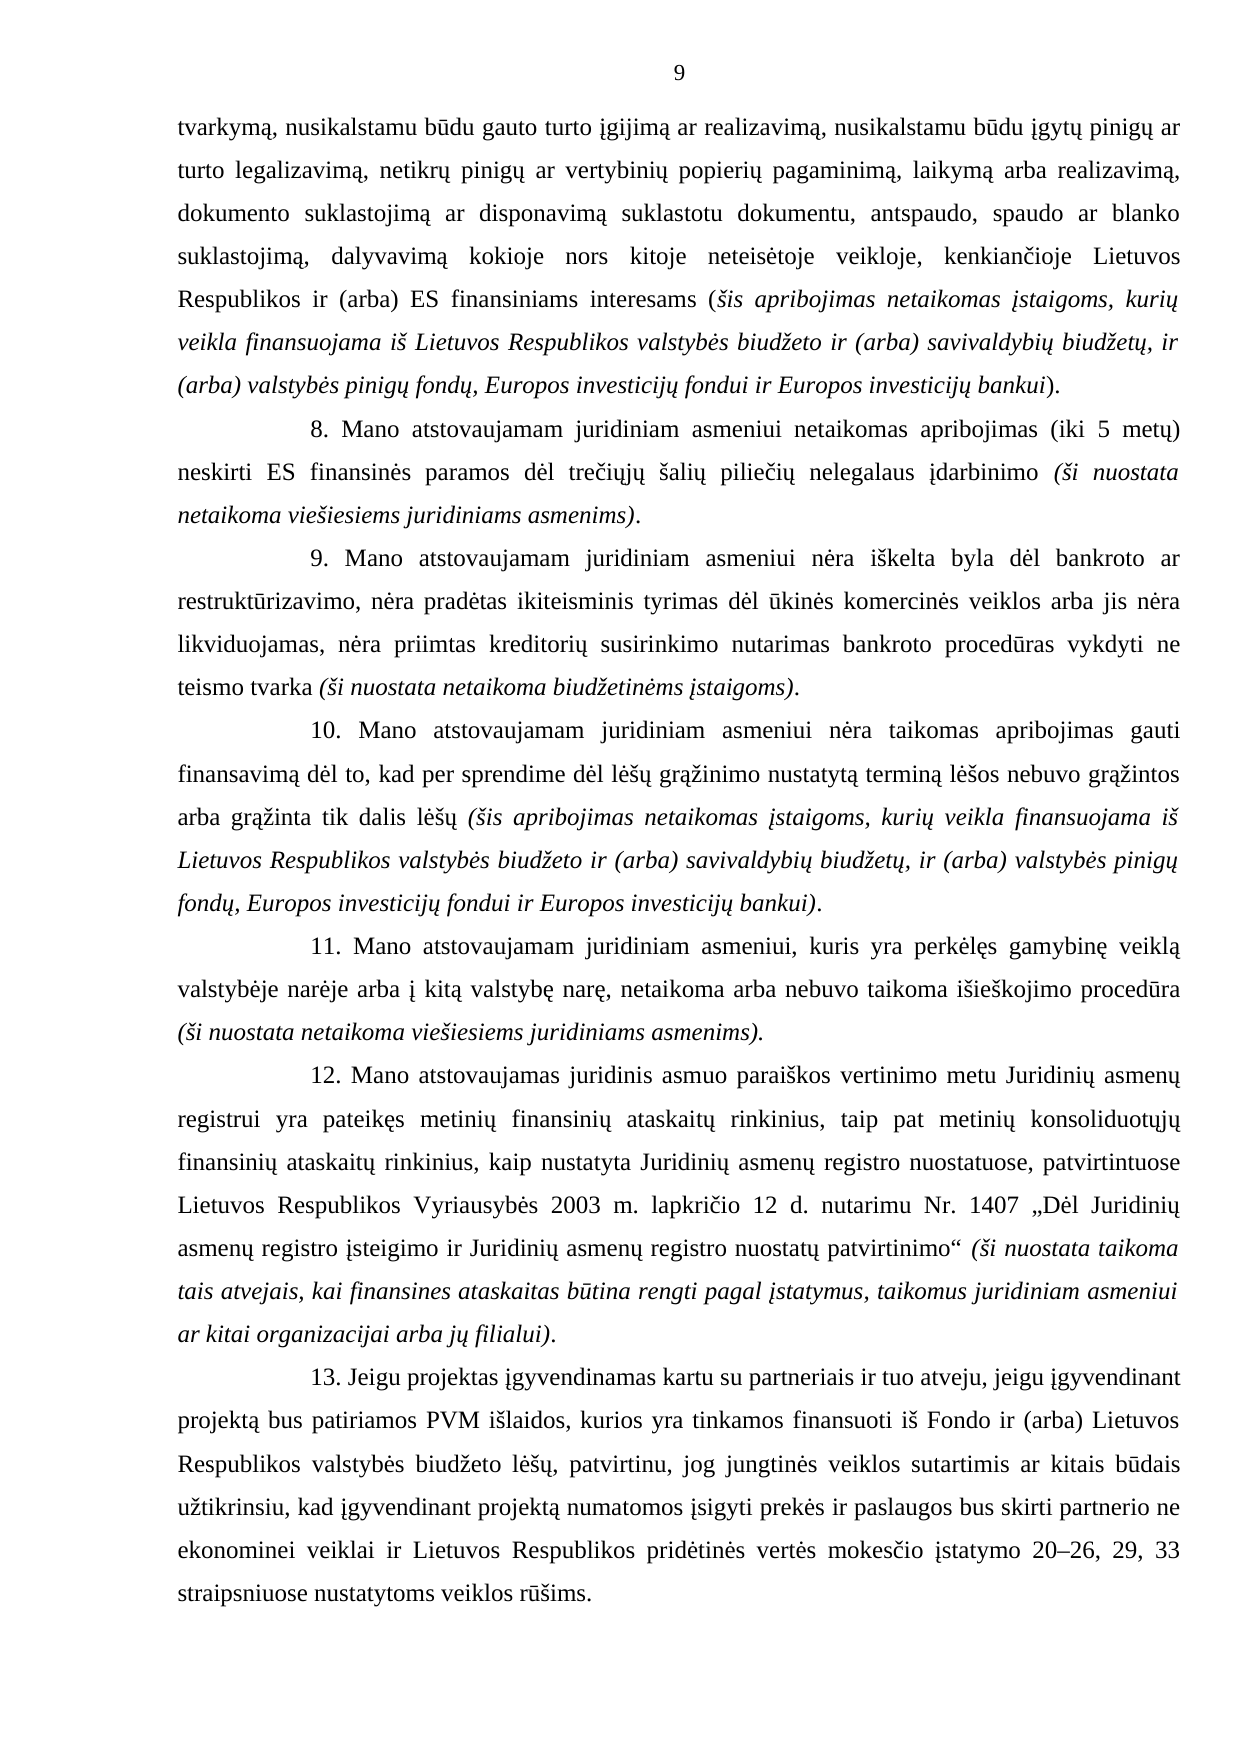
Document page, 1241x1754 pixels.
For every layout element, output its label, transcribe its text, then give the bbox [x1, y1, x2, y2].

text 13. Jeigu projektas įgyvendinamas kartu su partneriais ir tuo atveju, jeigu įgyvendinant projektą bus patiriamos PVM išlaidos, kurios yra tinkamos finansuoti iš Fondo ir (arba) Lietuvos Respublikos valstybės biudžeto lėšų, patvirtinu, jog jungtinės veiklos sutartimis ar kitais būdais užtikrinsiu, kad įgyvendinant projektą numatomos įsigyti prekės ir paslaugos bus skirti partnerio ne ekonominei veiklai ir Lietuvos Respublikos pridėtinės vertės mokesčio įstatymo 20–26, 29, 33 straipsniuose nustatytoms veiklos rūšims. [177, 1362, 1181, 1607]
text 9. Mano atstovaujamam juridiniam asmeniui nėra iškelta byla dėl bankroto ar restruktūrizavimo, nėra pradėtas ikiteisminis tyrimas dėl ūkinės komercinės veiklos arba jis nėra likviduojamas, nėra priimtas kreditorių susirinkimo nutarimas bankroto procedūras vykdyti ne teismo tvarka (ši nuostata netaikoma biudžetinėms įstaigoms). [177, 543, 1181, 701]
text tvarkymą, nusikalstamu būdu gauto turto įgijimą ar realizavimą, nusikalstamu būdu įgytų pinigų ar turto legalizavimą, netikrų pinigų ar vertybinių popierių pagaminimą, laikymą arba realizavimą, dokumento suklastojimą ar disponavimą suklastotu dokumentu, antspaudo, spaudo ar blanko suklastojimą, dalyvavimą kokioje nors kitoje neteisėtoje veikloje, kenkiančioje Lietuvos Respublikos ir (arba) ES finansiniams interesams (šis apribojimas netaikomas įstaigoms, kurių veikla finansuojama iš Lietuvos Respublikos valstybės biudžeto ir (arba) savivaldybių biudžetų, ir (arba) valstybės pinigų fondų, Europos investicijų fondui ir Europos investicijų bankui). [177, 112, 1181, 399]
text 8. Mano atstovaujamam juridiniam asmeniui netaikomas apribojimas (iki 5 metų) neskirti ES finansinės paramos dėl trečiųjų šalių piliečių nelegalaus įdarbinimo (ši nuostata netaikoma viešiesiems juridiniams asmenims). [177, 414, 1181, 529]
text 11. Mano atstovaujamam juridiniam asmeniui, kuris yra perkėlęs gamybinę veiklą valstybėje narėje arba į kitą valstybę narę, netaikoma arba nebuvo taikoma išieškojimo procedūra (ši nuostata netaikoma viešiesiems juridiniams asmenims). [177, 931, 1181, 1046]
text 10. Mano atstovaujamam juridiniam asmeniui nėra taikomas apribojimas gauti finansavimą dėl to, kad per sprendime dėl lėšų grąžinimo nustatytą terminą lėšos nebuvo grąžintos arba grąžinta tik dalis lėšų (šis apribojimas netaikomas įstaigoms, kurių veikla finansuojama iš Lietuvos Respublikos valstybės biudžeto ir (arba) savivaldybių biudžetų, ir (arba) valstybės pinigų fondų, Europos investicijų fondui ir Europos investicijų bankui). [177, 716, 1181, 917]
text 12. Mano atstovaujamas juridinis asmuo paraiškos vertinimo metu Juridinių asmenų registrui yra pateikęs metinių finansinių ataskaitų rinkinius, taip pat metinių konsoliduotųjų finansinių ataskaitų rinkinius, kaip nustatyta Juridinių asmenų registro nuostatuose, patvirtintuose Lietuvos Respublikos Vyriausybės 2003 m. lapkričio 12 d. nutarimu Nr. 1407 „Dėl Juridinių asmenų registro įsteigimo ir Juridinių asmenų registro nuostatų patvirtinimo“ (ši nuostata taikoma tais atvejais, kai finansines ataskaitas būtina rengti pagal įstatymus, taikomus juridiniam asmeniui ar kitai organizacijai arba jų filialui). [177, 1061, 1181, 1348]
